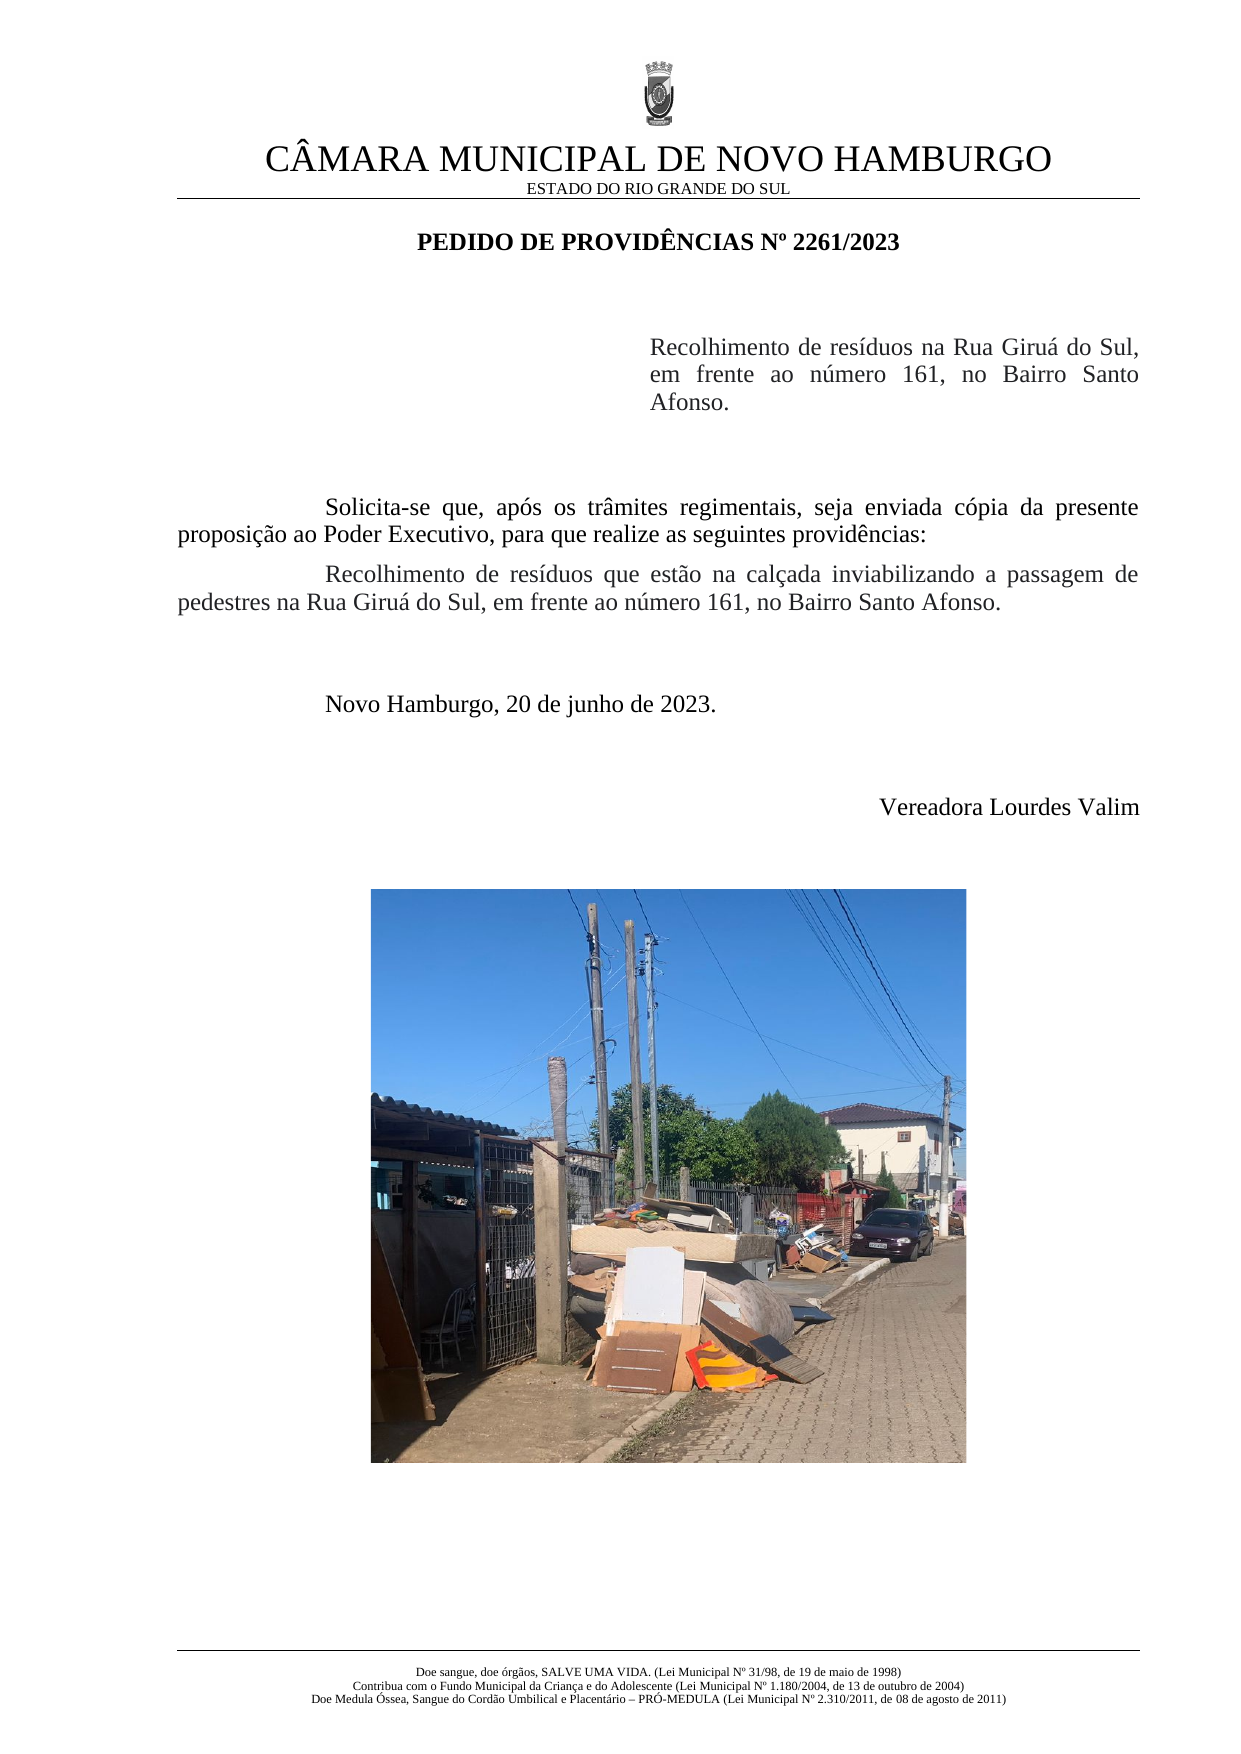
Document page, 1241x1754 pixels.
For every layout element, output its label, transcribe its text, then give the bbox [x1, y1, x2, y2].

text Recolhimento de resíduos na Rua Giruá do Sul, em frente ao número 161, no Bairro Santo Afonso. [649, 333, 1140, 416]
text Recolhimento de resíduos que estão na calçada inviabilizando a passagem de pedestres na Rua Giruá do Sul, em frente ao número 161, no Bairro Santo Afonso. [177, 560, 1140, 615]
text Vereadora Lourdes Valim [177, 793, 1140, 820]
text PEDIDO DE PROVIDÊNCIAS Nº 2261/2023 [177, 228, 1140, 256]
text Novo Hamburgo, 20 de junho de 2023. [177, 690, 1140, 718]
text Solicita-se que, após os trâmites regimentais, seja enviada cópia da presente proposição ao Poder Executivo, para que realize as seguintes providências: [177, 493, 1140, 548]
picture [370, 889, 967, 1463]
